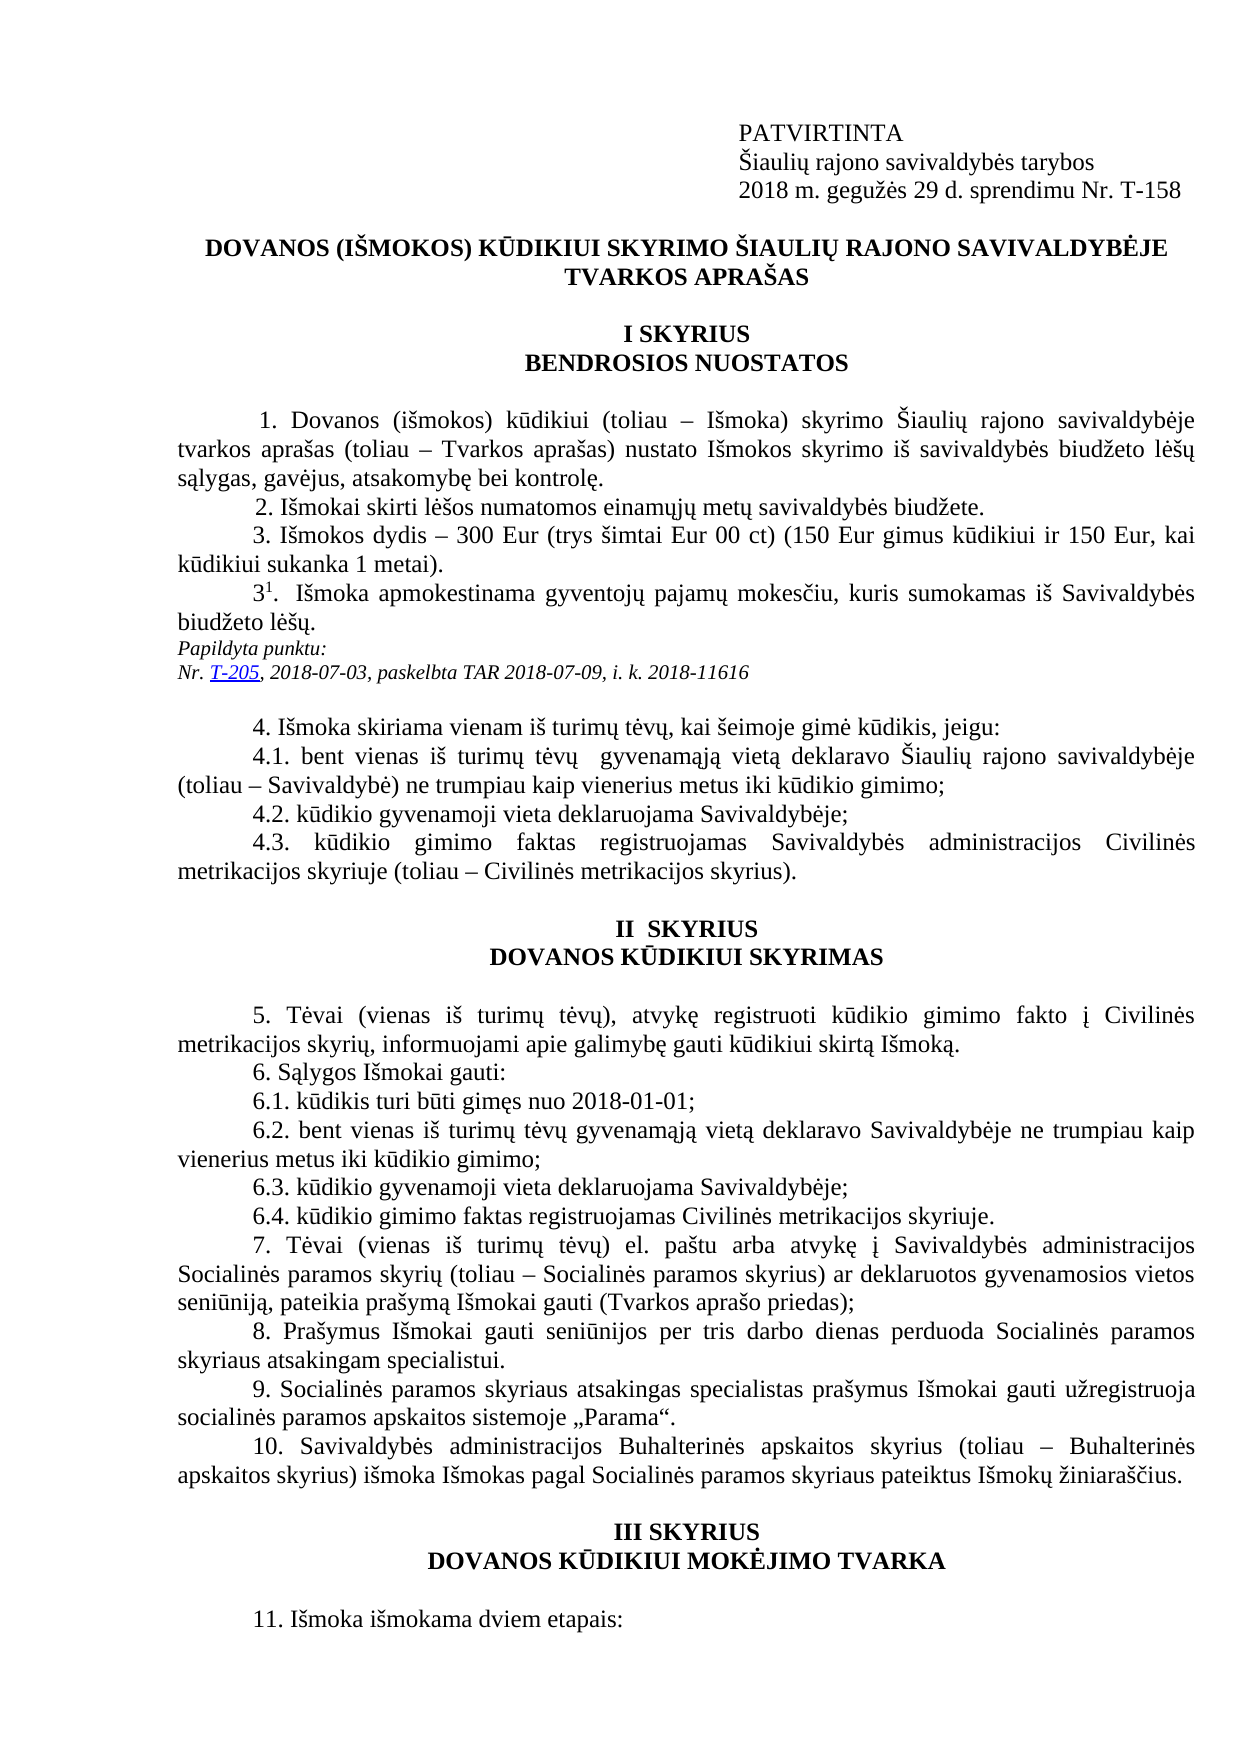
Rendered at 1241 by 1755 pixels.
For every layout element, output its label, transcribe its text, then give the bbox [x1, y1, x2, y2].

text 11. Išmoka išmokama dviem etapais: [177, 1604, 1196, 1632]
text 6.3. kūdikio gyvenamoji vieta deklaruojama Savivaldybėje; [177, 1172, 1196, 1201]
text 2. Išmokai skirti lėšos numatomos einamųjų metų savivaldybės biudžete. [177, 492, 1196, 521]
text I SKYRIUS [177, 319, 1196, 348]
text 4. Išmoka skiriama vienam iš turimų tėvų, kai šeimoje gimė kūdikis, jeigu: [177, 712, 1196, 741]
text DOVANOS KŪDIKIUI SKYRIMAS [177, 942, 1196, 971]
text 3. Išmokos dydis – 300 Eur (trys šimtai Eur 00 ct) (150 Eur gimus kūdikiui ir 150 Eur, kai kūdikiui sukanka 1 metai). [177, 521, 1196, 578]
text Nr. T-205, 2018-07-03, paskelbta TAR 2018-07-09, i. k. 2018-11616 [177, 660, 1196, 684]
text Šiaulių rajono savivaldybės tarybos [738, 147, 1196, 176]
text 8. Prašymus Išmokai gauti seniūnijos per tris darbo dienas perduoda Socialinės paramos skyriaus atsakingam specialistui. [177, 1316, 1196, 1374]
text 6.1. kūdikis turi būti gimęs nuo 2018-01-01; [177, 1086, 1196, 1115]
text III SKYRIUS [177, 1517, 1196, 1546]
text DOVANOS (IŠMOKOS) KŪDIKIUI SKYRIMO ŠIAULIŲ RAJONO SAVIVALDYBĖJE [177, 233, 1196, 262]
text 10. Savivaldybės administracijos Buhalterinės apskaitos skyrius (toliau – Buhalterinės apskaitos skyrius) išmoka Išmokas pagal Socialinės paramos skyriaus pateiktus Išmokų žiniaraščius. [177, 1431, 1196, 1489]
text 1. Dovanos (išmokos) kūdikiui (toliau – Išmoka) skyrimo Šiaulių rajono savivaldybėje tvarkos aprašas (toliau – Tvarkos aprašas) nustato Išmokos skyrimo iš savivaldybės biudžeto lėšų sąlygas, gavėjus, atsakomybę bei kontrolę. [177, 406, 1196, 492]
text PATVIRTINTA [738, 118, 1196, 147]
text TVARKOS APRAŠAS [177, 262, 1196, 291]
text 2018 m. gegužės 29 d. sprendimu Nr. T-158 [738, 176, 1196, 204]
text II SKYRIUS [177, 914, 1196, 942]
text 4.2. kūdikio gyvenamoji vieta deklaruojama Savivaldybėje; [177, 799, 1196, 827]
text 9. Socialinės paramos skyriaus atsakingas specialistas prašymus Išmokai gauti užregistruoja socialinės paramos apskaitos sistemoje „Parama“. [177, 1374, 1196, 1431]
text 4.3. kūdikio gimimo faktas registruojamas Savivaldybės administracijos Civilinės metrikacijos skyriuje (toliau – Civilinės metrikacijos skyrius). [177, 827, 1196, 885]
text Papildyta punktu: [177, 636, 1196, 660]
text 6.4. kūdikio gimimo faktas registruojamas Civilinės metrikacijos skyriuje. [177, 1201, 1196, 1230]
text 6. Sąlygos Išmokai gauti: [177, 1057, 1196, 1086]
text 31. Išmoka apmokestinama gyventojų pajamų mokesčiu, kuris sumokamas iš Savivaldybės biudžeto lėšų. [177, 578, 1196, 636]
text 5. Tėvai (vienas iš turimų tėvų), atvykę registruoti kūdikio gimimo fakto į Civilinės metrikacijos skyrių, informuojami apie galimybę gauti kūdikiui skirtą Išmoką. [177, 1000, 1196, 1057]
text 6.2. bent vienas iš turimų tėvų gyvenamąją vietą deklaravo Savivaldybėje ne trumpiau kaip vienerius metus iki kūdikio gimimo; [177, 1115, 1196, 1172]
text 4.1. bent vienas iš turimų tėvų gyvenamąją vietą deklaravo Šiaulių rajono savivaldybėje (toliau – Savivaldybė) ne trumpiau kaip vienerius metus iki kūdikio gimimo; [177, 741, 1196, 799]
text BENDROSIOS NUOSTATOS [177, 348, 1196, 377]
text 7. Tėvai (vienas iš turimų tėvų) el. paštu arba atvykę į Savivaldybės administracijos Socialinės paramos skyrių (toliau – Socialinės paramos skyrius) ar deklaruotos gyvenamosios vietos seniūniją, pateikia prašymą Išmokai gauti (Tvarkos aprašo priedas); [177, 1230, 1196, 1316]
text DOVANOS KŪDIKIUI MOKĖJIMO TVARKA [177, 1546, 1196, 1575]
